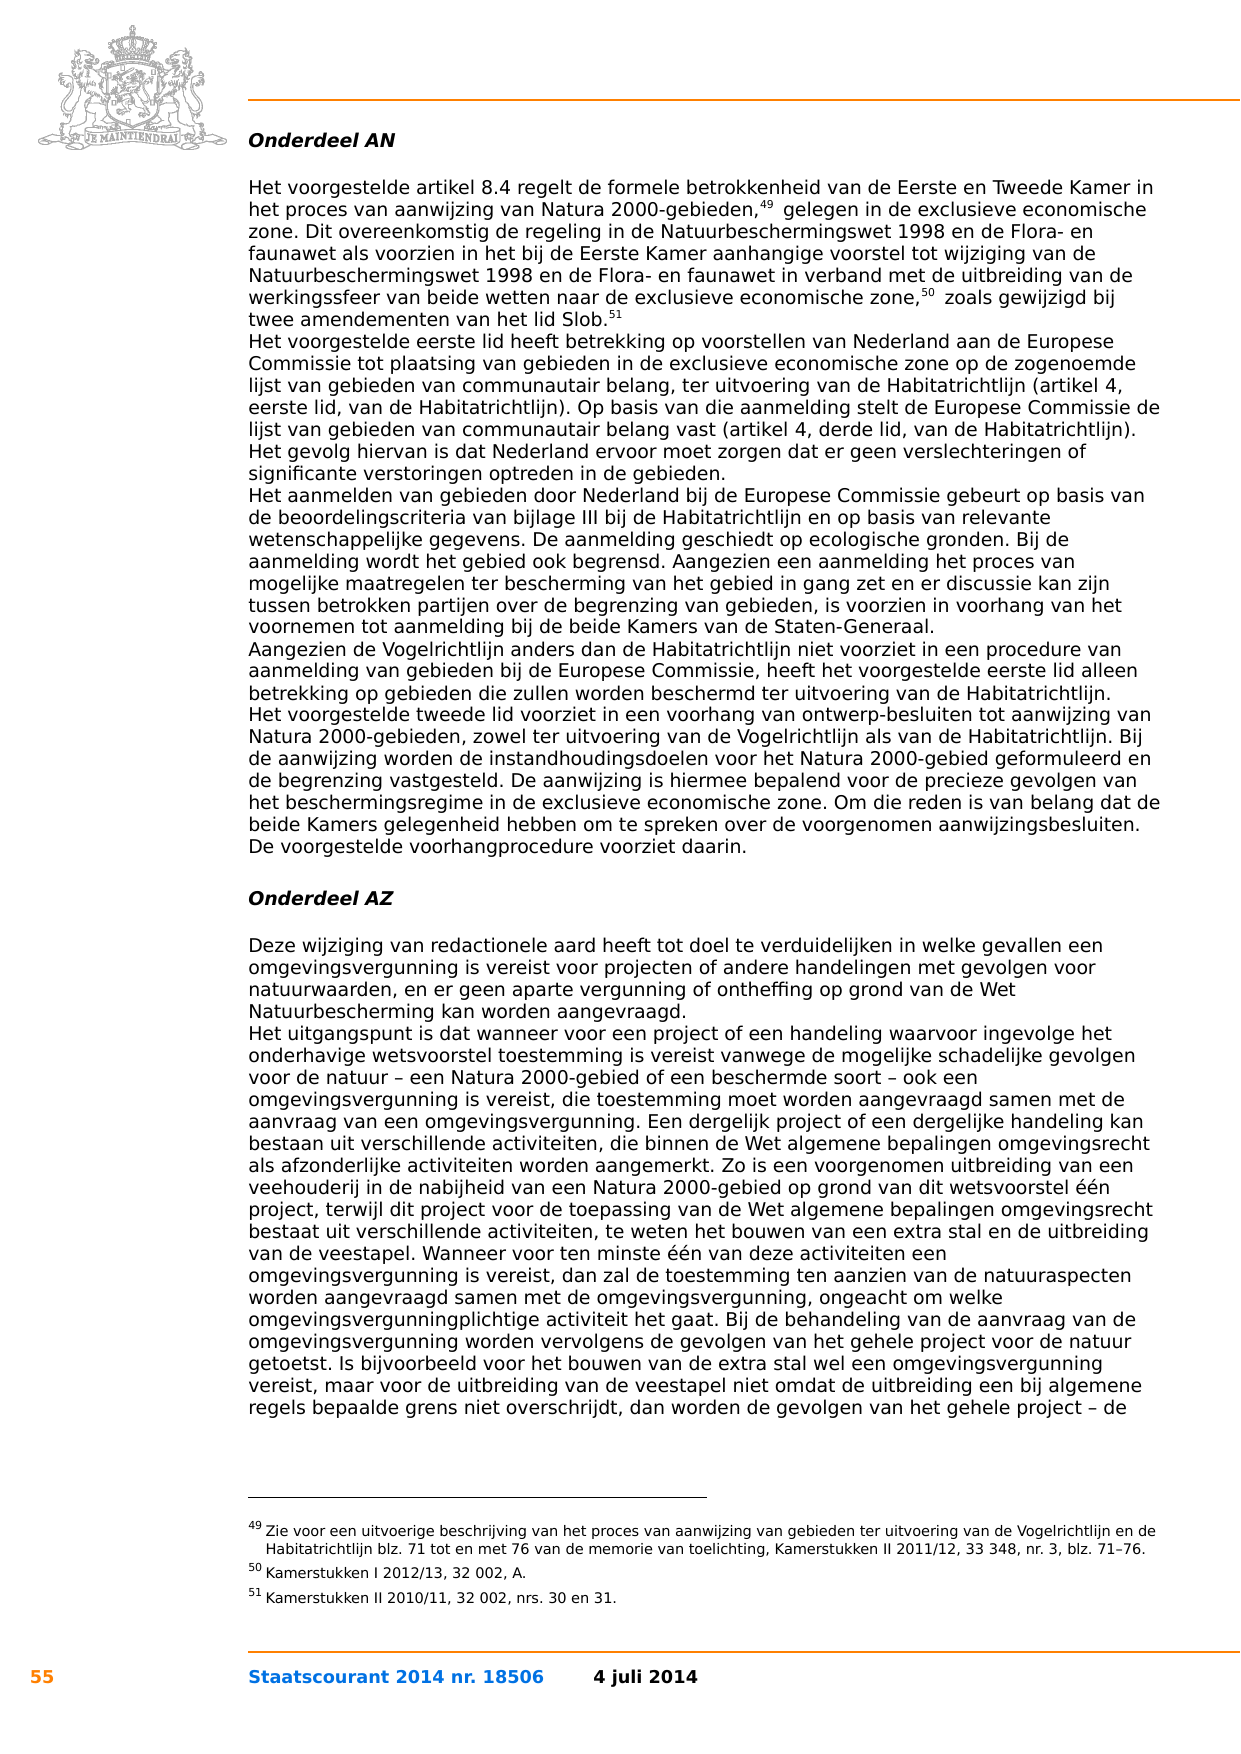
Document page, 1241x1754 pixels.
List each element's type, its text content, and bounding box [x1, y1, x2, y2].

text Kamerstukken I 2012/13, 32 002, A. [248, 1561, 1163, 1583]
picture [38, 25, 227, 150]
text Het uitgangspunt is dat wanneer voor een project of een handeling waarvoor ingevolge het onderhavige wetsvoorstel toestemming is vereist vanwege de mogelijke schadelijke gevolgen voor de natuur – een Natura 2000-gebied of een beschermde soort – ook een omgevingsvergunning is vereist, die toestemming moet worden aangevraagd samen met de aanvraag van een omgevingsvergunning. Een dergelijk project of een dergelijke handeling kan bestaan uit verschillende activiteiten, die binnen de Wet algemene bepalingen omgevingsrecht als afzonderlijke activiteiten worden aangemerkt. Zo is een voorgenomen uitbreiding van een veehouderij in de nabijheid van een Natura 2000-gebied op grond van dit wetsvoorstel één project, terwijl dit project voor de toepassing van de Wet algemene bepalingen omgevingsrecht bestaat uit verschillende activiteiten, te weten het bouwen van een extra stal en de uitbreiding van de veestapel. Wanneer voor ten minste één van deze activiteiten een omgevingsvergunning is vereist, dan zal de toestemming ten aanzien van de natuuraspecten worden aangevraagd samen met de omgevingsvergunning, ongeacht om welke omgevingsvergunningplichtige activiteit het gaat. Bij de behandeling van de aanvraag van de omgevingsvergunning worden vervolgens de gevolgen van het gehele project voor de natuur getoetst. Is bijvoorbeeld voor het bouwen van de extra stal wel een omgevingsvergunning vereist, maar voor de uitbreiding van de veestapel niet omdat de uitbreiding een bij algemene regels bepaalde grens niet overschrijdt, dan worden de gevolgen van het gehele project – de [248, 1023, 1163, 1419]
subtitle Onderdeel AZ [248, 888, 1163, 910]
text Deze wijziging van redactionele aard heeft tot doel te verduidelijken in welke gevallen een omgevingsvergunning is vereist voor projecten of andere handelingen met gevolgen voor natuurwaarden, en er geen aparte vergunning of ontheffing op grond van de Wet Natuurbescherming kan worden aangevraagd. [248, 935, 1163, 1023]
text Het voorgestelde eerste lid heeft betrekking op voorstellen van Nederland aan de Europese Commissie tot plaatsing van gebieden in de exclusieve economische zone op de zogenoemde lijst van gebieden van communautair belang, ter uitvoering van de Habitatrichtlijn (artikel 4, eerste lid, van de Habitatrichtlijn). Op basis van die aanmelding stelt de Europese Commissie de lijst van gebieden van communautair belang vast (artikel 4, derde lid, van de Habitatrichtlijn). Het gevolg hiervan is dat Nederland ervoor moet zorgen dat er geen verslechteringen of significante verstoringen optreden in de gebieden. [248, 331, 1163, 484]
text Zie voor een uitvoerige beschrijving van het proces van aanwijzing van gebieden ter uitvoering van de Vogelrichtlijn en de Habitatrichtlijn blz. 71 tot en met 76 van de memorie van toelichting, Kamerstukken II 2011/12, 33 348, nr. 3, blz. 71–76. [248, 1519, 1163, 1558]
text Het aanmelden van gebieden door Nederland bij de Europese Commissie gebeurt op basis van de beoordelingscriteria van bijlage III bij de Habitatrichtlijn en op basis van relevante wetenschappelijke gegevens. De aanmelding geschiedt op ecologische gronden. Bij de aanmelding wordt het gebied ook begrensd. Aangezien een aanmelding het proces van mogelijke maatregelen ter bescherming van het gebied in gang zet en er discussie kan zijn tussen betrokken partijen over de begrenzing van gebieden, is voorzien in voorhang van het voornemen tot aanmelding bij de beide Kamers van de Staten-Generaal. [248, 484, 1163, 638]
text Het voorgestelde tweede lid voorziet in een voorhang van ontwerp-besluiten tot aanwijzing van Natura 2000-gebieden, zowel ter uitvoering van de Vogelrichtlijn als van de Habitatrichtlijn. Bij de aanwijzing worden de instandhoudingsdoelen voor het Natura 2000-gebied geformuleerd en de begrenzing vastgesteld. De aanwijzing is hiermee bepalend voor de precieze gevolgen van het beschermingsregime in de exclusieve economische zone. Om die reden is van belang dat de beide Kamers gelegenheid hebben om te spreken over de voorgenomen aanwijzingsbesluiten. De voorgestelde voorhangprocedure voorziet daarin. [248, 704, 1163, 858]
subtitle Onderdeel AN [248, 130, 1163, 152]
text Aangezien de Vogelrichtlijn anders dan de Habitatrichtlijn niet voorziet in een procedure van aanmelding van gebieden bij de Europese Commissie, heeft het voorgestelde eerste lid alleen betrekking op gebieden die zullen worden beschermd ter uitvoering van de Habitatrichtlijn. [248, 638, 1163, 704]
text Kamerstukken II 2010/11, 32 002, nrs. 30 en 31. [248, 1586, 1163, 1608]
text Het voorgestelde artikel 8.4 regelt de formele betrokkenheid van de Eerste en Tweede Kamer in het proces van aanwijzing van Natura 2000-gebieden, gelegen in de exclusieve economische zone. Dit overeenkomstig de regeling in de Natuurbeschermingswet 1998 en de Flora- en faunawet als voorzien in het bij de Eerste Kamer aanhangige voorstel tot wijziging van de Natuurbeschermingswet 1998 en de Flora- en faunawet in verband met de uitbreiding van de werkingssfeer van beide wetten naar de exclusieve economische zone, zoals gewijzigd bij twee amendementen van het lid Slob. [248, 177, 1163, 331]
